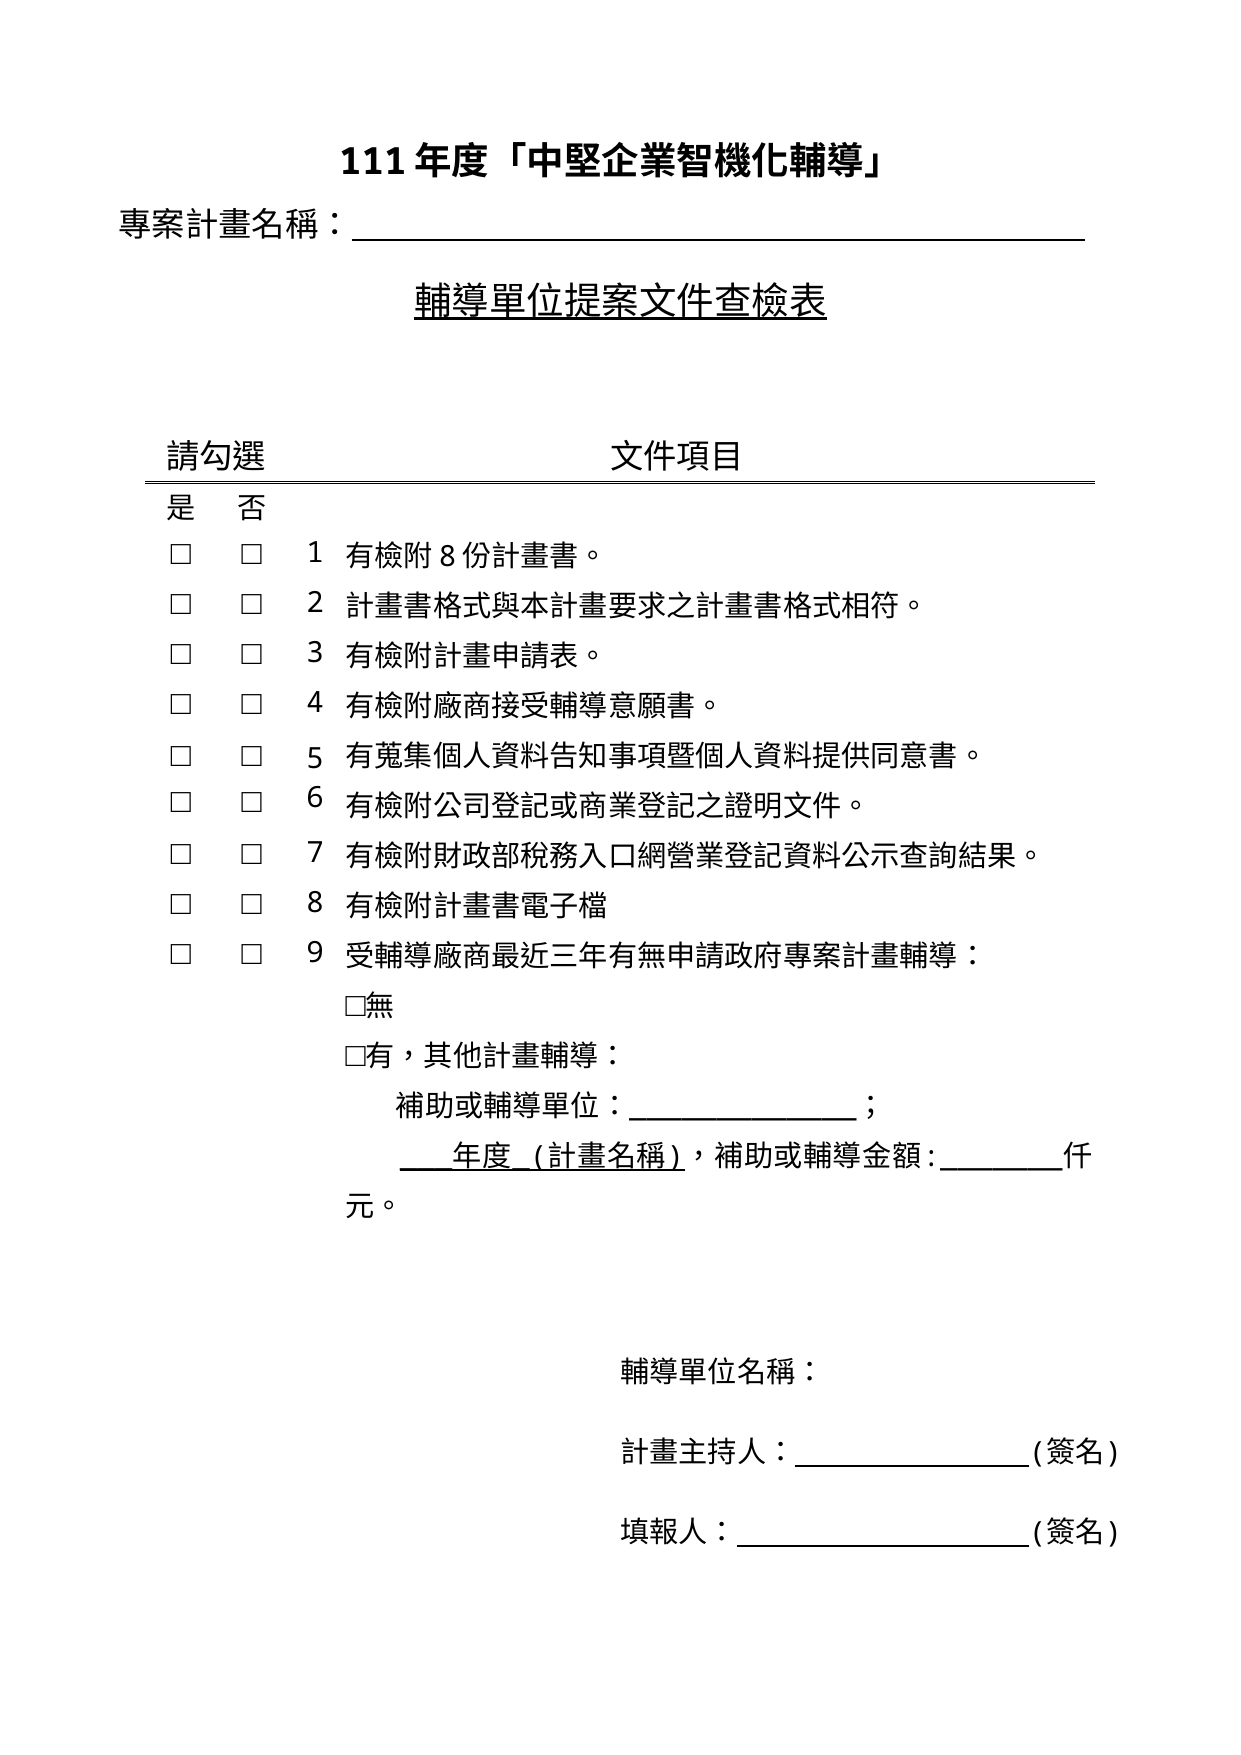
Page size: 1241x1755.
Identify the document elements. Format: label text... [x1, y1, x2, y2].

table_cell □ [145, 827, 216, 877]
table_cell □ [216, 827, 287, 877]
table_cell 有蒐集個人資料告知事項暨個人資料提供同意書。 有檢附公司登記或商業登記之證明文件。 [343, 727, 1095, 827]
table_cell [216, 977, 287, 1282]
table_cell 9 [287, 927, 342, 977]
text 填報人： (簽名) [118, 1508, 1122, 1551]
table_cell □ □ [145, 727, 216, 827]
table_header 請勾選 [145, 426, 287, 481]
table_cell 7 [287, 827, 342, 877]
table_cell □無 □有，其他計畫輔導： 補助或輔導單位：_____________； ___年度_(計畫名稱)，補助或輔導金額:_______仟元。 [343, 977, 1095, 1282]
table_cell 是 [145, 484, 216, 527]
table_cell □ [145, 627, 216, 677]
table_cell [287, 977, 342, 1282]
table_cell [287, 484, 1095, 527]
table_cell 有檢附計畫申請表。 [343, 627, 1095, 677]
table_cell □ [216, 877, 287, 927]
table_cell □ □ [216, 727, 287, 827]
table_cell 否 [216, 484, 287, 527]
table_cell □ [216, 527, 287, 577]
table_cell 有檢附8份計畫書。 [343, 527, 1095, 577]
table_cell 計畫書格式與本計畫要求之計畫書格式相符。 [343, 577, 1095, 627]
text 輔導單位名稱： [118, 1349, 1122, 1391]
table_cell □ [145, 877, 216, 927]
table_cell 1 [287, 527, 342, 577]
table_cell 有檢附廠商接受輔導意願書。 [343, 677, 1095, 727]
table_cell □ [145, 927, 216, 977]
table_cell □ [145, 677, 216, 727]
table_cell □ [216, 677, 287, 727]
table_cell □ [216, 577, 287, 627]
table_cell □ [145, 577, 216, 627]
table_cell □ [216, 627, 287, 677]
table_cell 4 [287, 677, 342, 727]
table_cell 有檢附計畫書電子檔 [343, 877, 1095, 927]
table_cell 有檢附財政部稅務入口網營業登記資料公示查詢結果。 [343, 827, 1095, 877]
table_cell 2 [287, 577, 342, 627]
text 計畫主持人： (簽名) [118, 1428, 1122, 1471]
table_cell 受輔導廠商最近三年有無申請政府專案計畫輔導： [343, 927, 1095, 977]
table_cell 5 6 [287, 727, 342, 827]
table_cell 3 [287, 627, 342, 677]
table_cell □ [216, 927, 287, 977]
text 111年度「中堅企業智機化輔導」 [118, 131, 1122, 185]
table_cell [145, 977, 216, 1282]
text 專案計畫名稱： [118, 198, 1122, 246]
text 輔導單位提案文件查檢表 [118, 271, 1122, 325]
table_cell 8 [287, 877, 342, 927]
table_header 文件項目 [287, 426, 1095, 481]
table_cell □ [145, 527, 216, 577]
